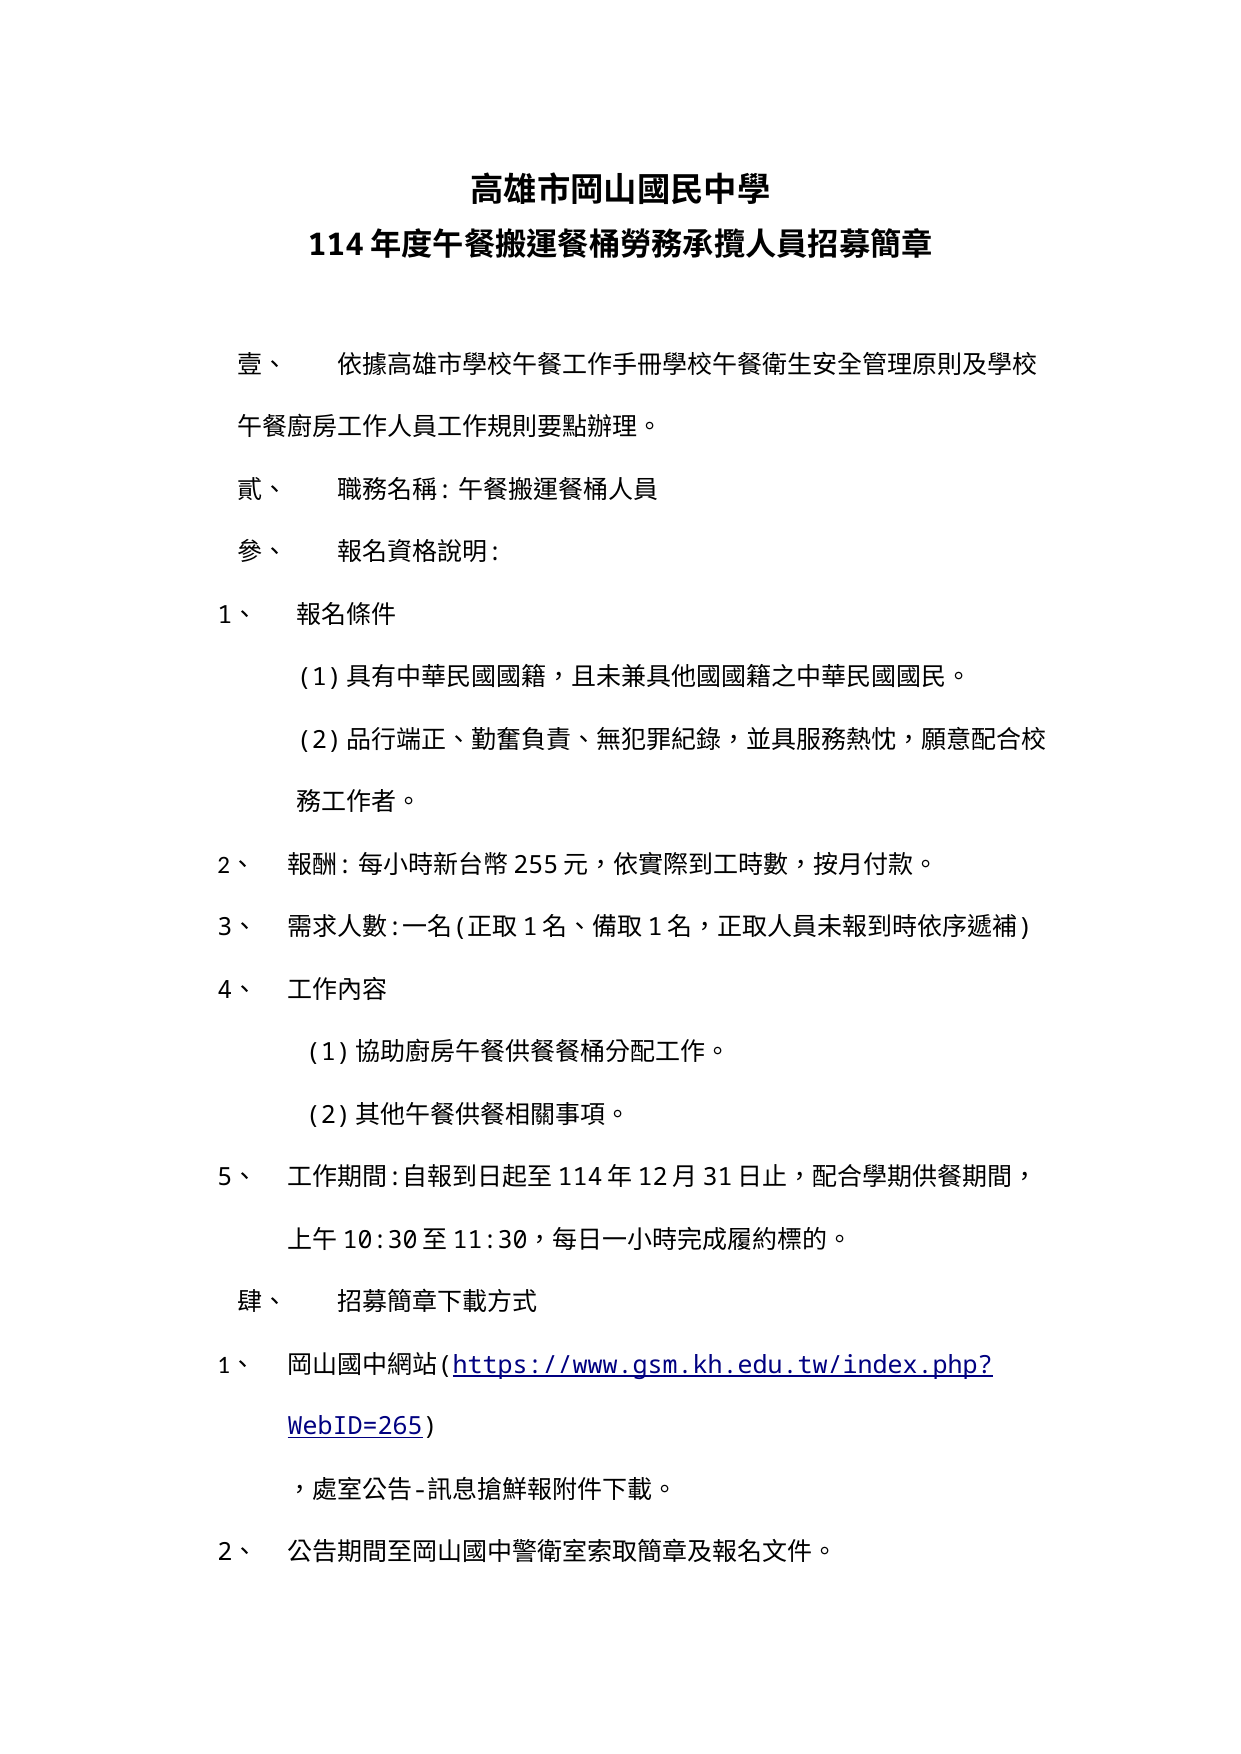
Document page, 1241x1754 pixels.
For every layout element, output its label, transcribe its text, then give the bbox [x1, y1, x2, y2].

list 具有中華民國國籍，且未兼具他國國籍之中華民國國民。 [297, 633, 1053, 696]
list 工作期間:自報到日起至114年12月31日止，配合學期供餐期間，上午10:30至11:30，每日一小時完成履約標的。 [217, 1133, 1053, 1258]
text 114年度午餐搬運餐桶勞務承攬人員招募簡章 [187, 212, 1053, 267]
list 岡山國中網站(https://www.gsm.kh.edu.tw/index.php?WebID=265) [217, 1321, 1053, 1446]
list 品行端正、勤奮負責、無犯罪紀錄，並具服務熱忱，願意配合校務工作者。 [297, 696, 1053, 821]
list 公告期間至岡山國中警衛室索取簡章及報名文件。 [217, 1508, 1053, 1571]
list 依據高雄市學校午餐工作手冊學校午餐衛生安全管理原則及學校午餐廚房工作人員工作規則要點辦理。 [237, 321, 1053, 446]
list 報酬: 每小時新台幣255元，依實際到工時數，按月付款。 [217, 821, 1053, 883]
text 高雄市岡山國民中學 [187, 158, 1053, 212]
list 招募簡章下載方式 [237, 1258, 1053, 1321]
list 協助廚房午餐供餐餐桶分配工作。 [306, 1008, 1053, 1071]
list 報名資格說明: [237, 508, 1053, 571]
text ，處室公告-訊息搶鮮報附件下載。 [287, 1446, 1053, 1508]
list 其他午餐供餐相關事項。 [306, 1071, 1053, 1133]
list 報名條件 [217, 571, 1053, 633]
list 工作內容 [217, 946, 1053, 1008]
list 職務名稱: 午餐搬運餐桶人員 [237, 446, 1053, 508]
list 需求人數:一名(正取1名、備取1名，正取人員未報到時依序遞補) [217, 883, 1053, 946]
